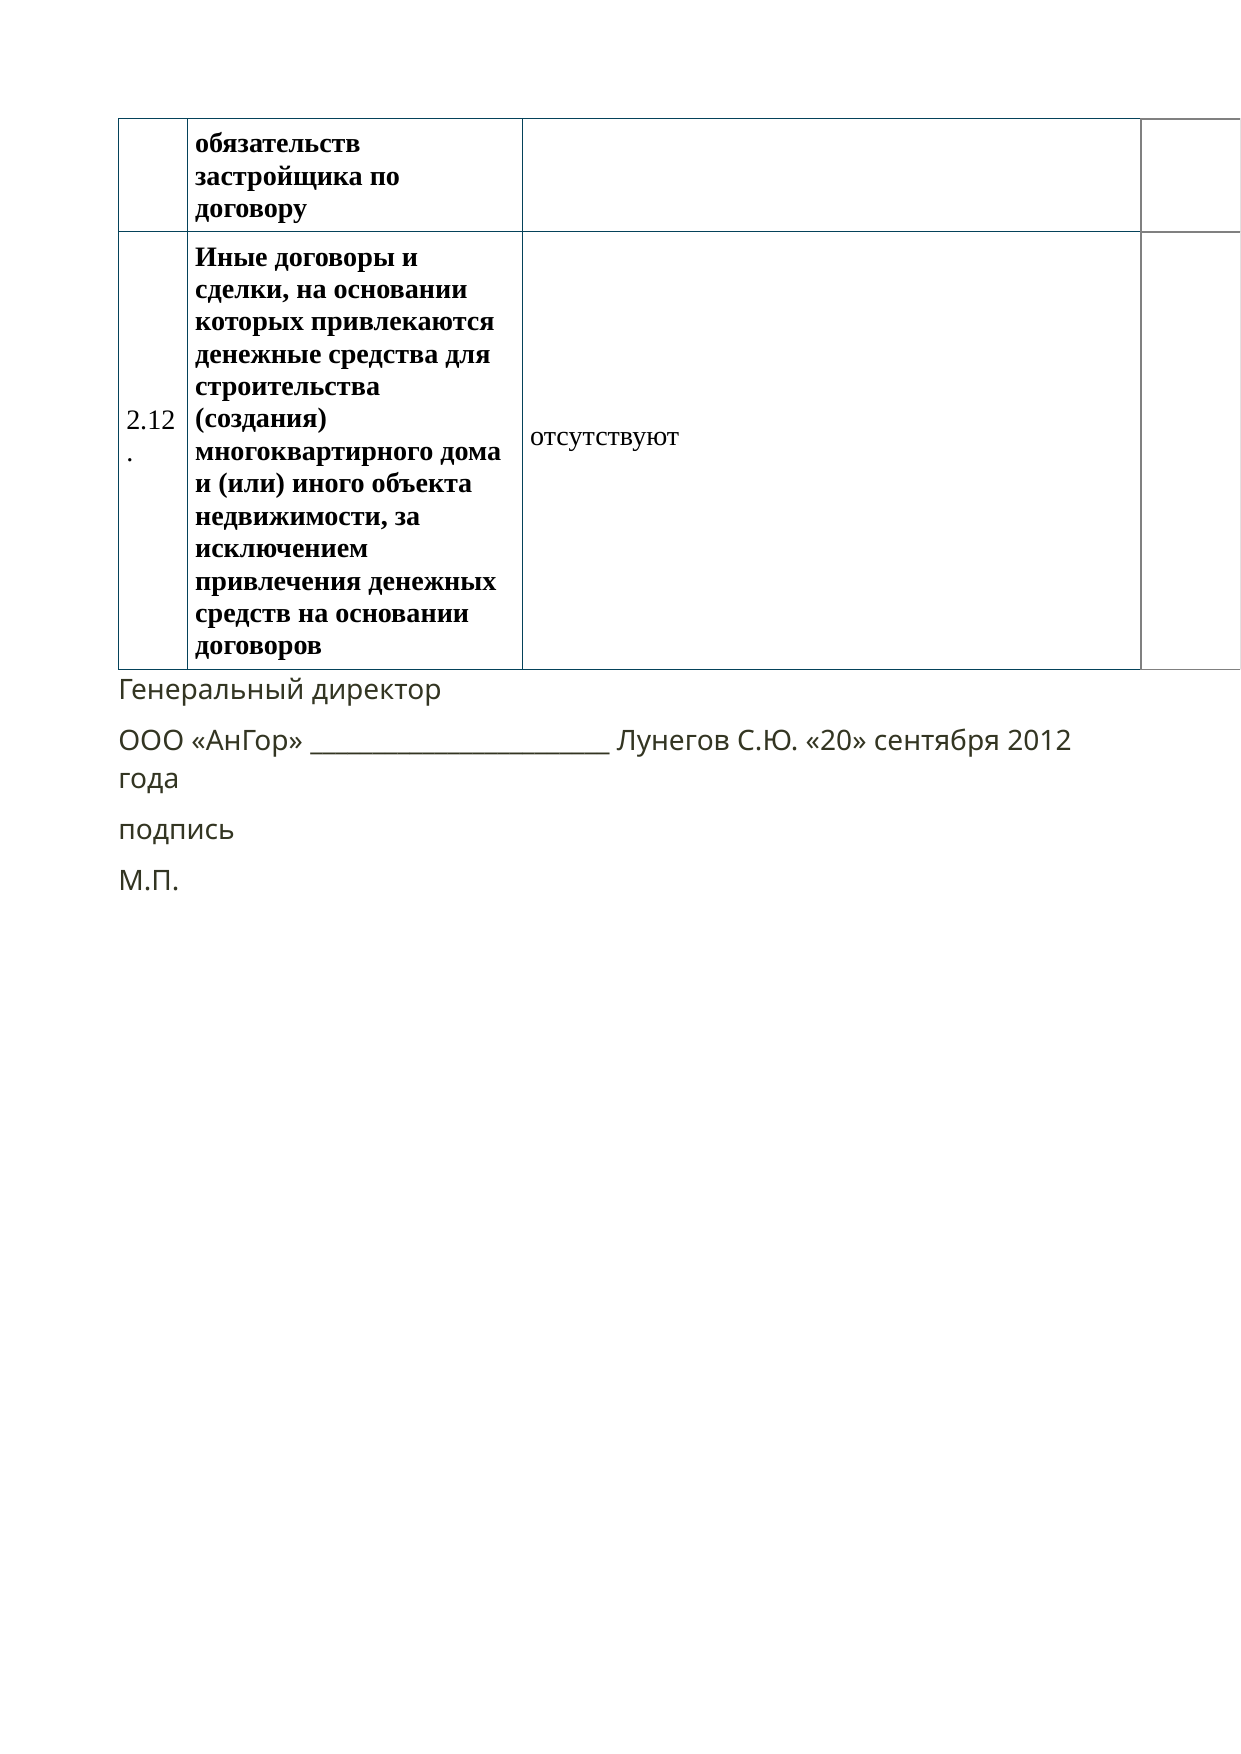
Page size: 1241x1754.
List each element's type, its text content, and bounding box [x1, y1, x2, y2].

table_cell [1142, 233, 1240, 668]
table_cell [1142, 120, 1240, 231]
table_cell [523, 119, 1140, 231]
text Генеральный директор [118, 670, 1122, 707]
table_cell отсутствуют [523, 232, 1140, 668]
table_cell [119, 119, 187, 231]
table_cell 2.12. [119, 232, 187, 668]
table_cell обязательств застройщика по договору [188, 119, 522, 231]
table_cell Иные договоры и сделки, на основании которых привлекаются денежные средства для строительства (создания) многоквартирного дома и (или) иного объекта недвижимости, за исключением привлечения денежных средств на основании договоров [188, 232, 522, 668]
text ООО «АнГор» ________________________ Лунегов С.Ю. «20» сентября 2012 года [118, 720, 1122, 796]
text подпись [118, 809, 1122, 847]
text М.П. [118, 860, 1122, 898]
